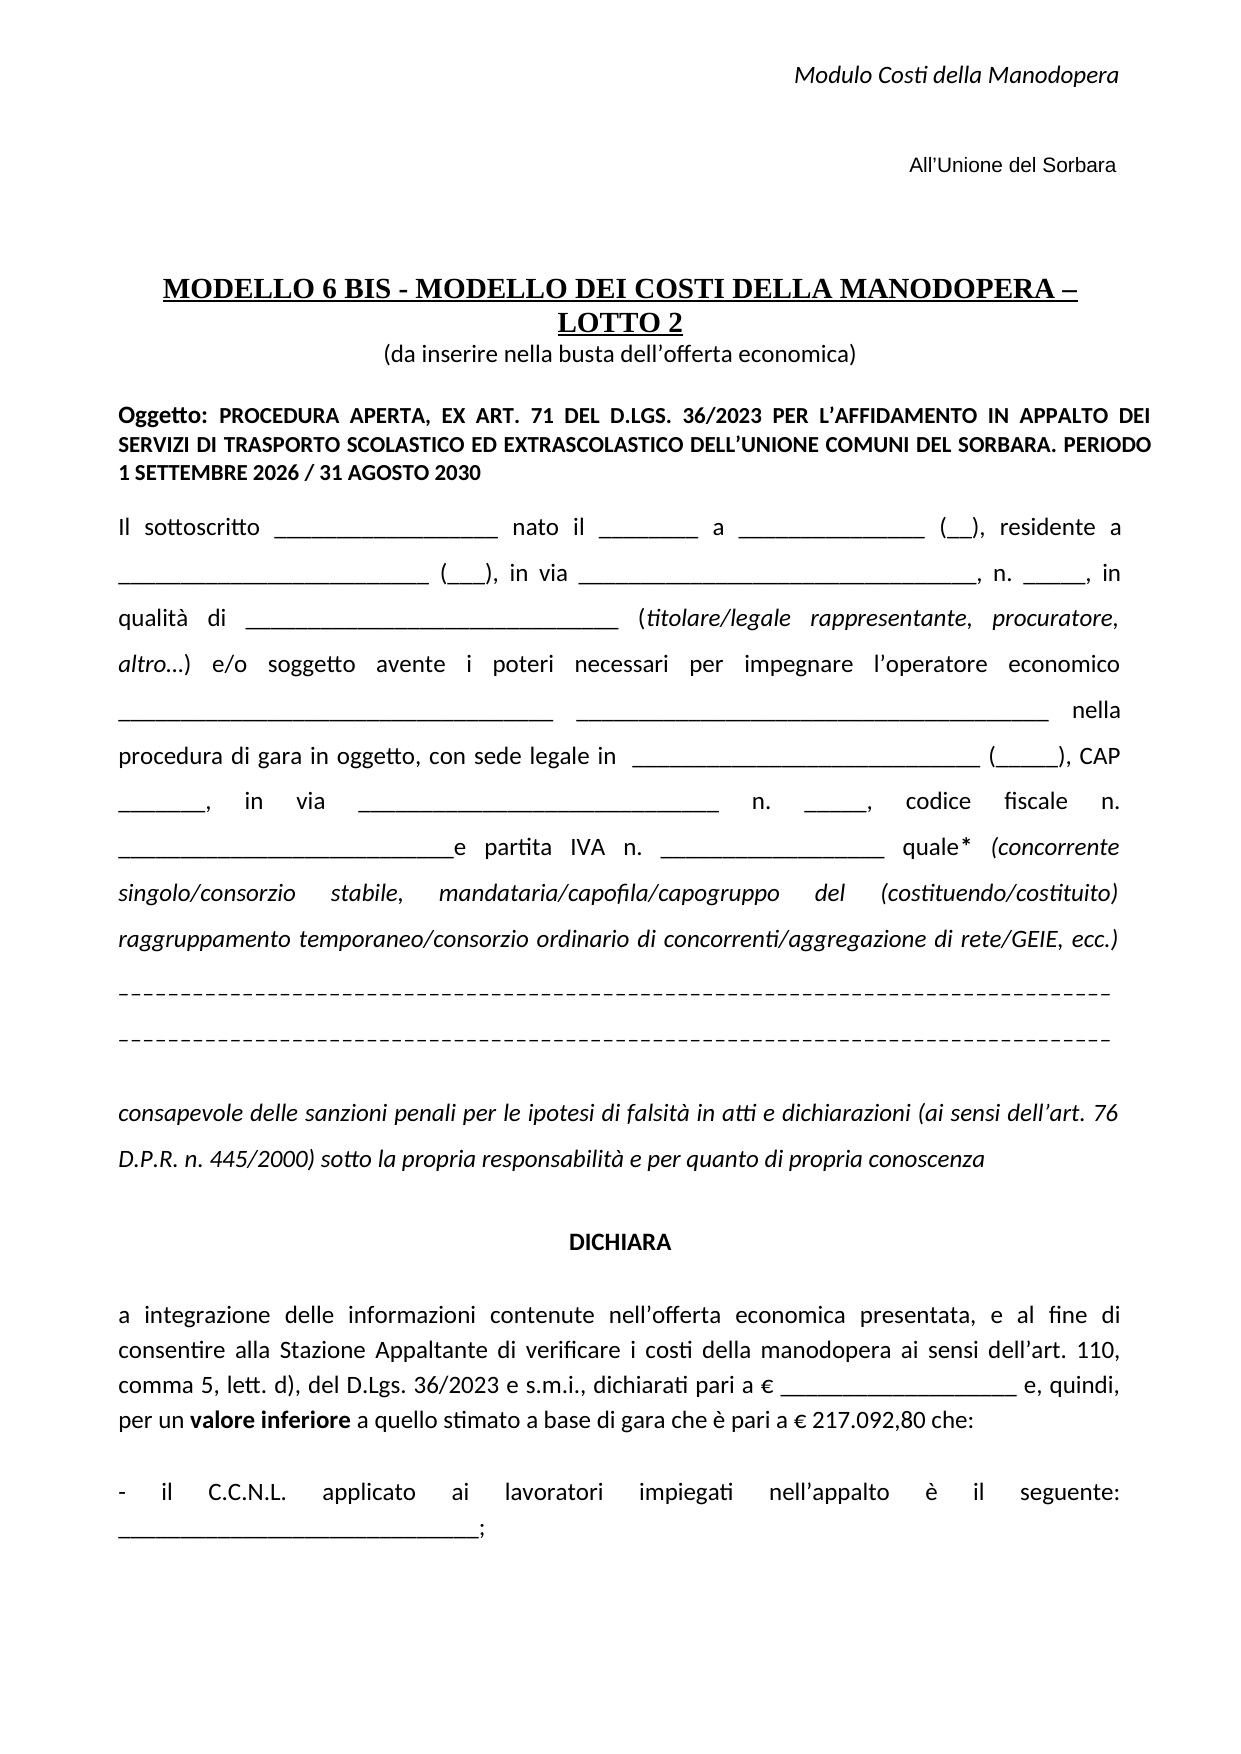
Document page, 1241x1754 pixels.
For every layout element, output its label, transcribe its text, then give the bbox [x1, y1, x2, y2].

text - il C.C.N.L. applicato ai lavoratori impiegati nell’appalto è il seguente: _____________________________; [118, 1476, 1122, 1542]
text Oggetto: PROCEDURA APERTA, EX ART. 71 DEL D.LGS. 36/2023 PER L’AFFIDAMENTO IN APPALTO DEI SERVIZI DI TRASPORTO SCOLASTICO ED EXTRASCOLASTICO DELL’UNIONE COMUNI DEL SORBARA. PERIODO 1 SETTEMBRE 2026 / 31 AGOSTO 2030 [118, 399, 1153, 486]
text (da inserire nella busta dell’offerta economica) [118, 338, 1122, 369]
text DICHIARA [118, 1226, 1122, 1257]
text a integrazione delle informazioni contenute nell’offerta economica presentata, e al fine di consentire alla Stazione Appaltante di verificare i costi della manodopera ai sensi dell’art. 110, comma 5, lett. d), del D.Lgs. 36/2023 e s.m.i., dichiarati pari a € ___________________ e, quindi, per un valore inferiore a quello stimato a base di gara che è pari a € 217.092,80 che: [118, 1299, 1122, 1434]
text Il sottoscritto __________________ nato il ________ a _______________ (__), residente a _________________________ (___), in via ________________________________, n. _____, in qualità di ______________________________ (titolare/legale rappresentante, procuratore, altro…) e/o soggetto avente i poteri necessari per impegnare l’operatore economico ___________________________________ ______________________________________ nella procedura di gara in oggetto, con sede legale in ____________________________ (_____), CAP _______, in via _____________________________ n. _____, codice fiscale n. ___________________________e partita IVA n. __________________ quale* (concorrente singolo/consorzio stabile, mandataria/capofila/capogruppo del (costituendo/costituito) raggruppamento temporaneo/consorzio ordinario di concorrenti/aggregazione di rete/GEIE, ecc.) ________________________________________________________________________________________________________________________________________________________________ [118, 511, 1122, 1045]
text consapevole delle sanzioni penali per le ipotesi di falsità in atti e dichiarazioni (ai sensi dell’art. 76 D.P.R. n. 445/2000) sotto la propria responsabilità e per quanto di propria conoscenza [118, 1097, 1122, 1174]
text All’Unione del Sorbara [118, 148, 1122, 177]
text MODELLO 6 BIS - MODELLO DEI COSTI DELLA MANODOPERA – LOTTO 2 [118, 271, 1122, 338]
